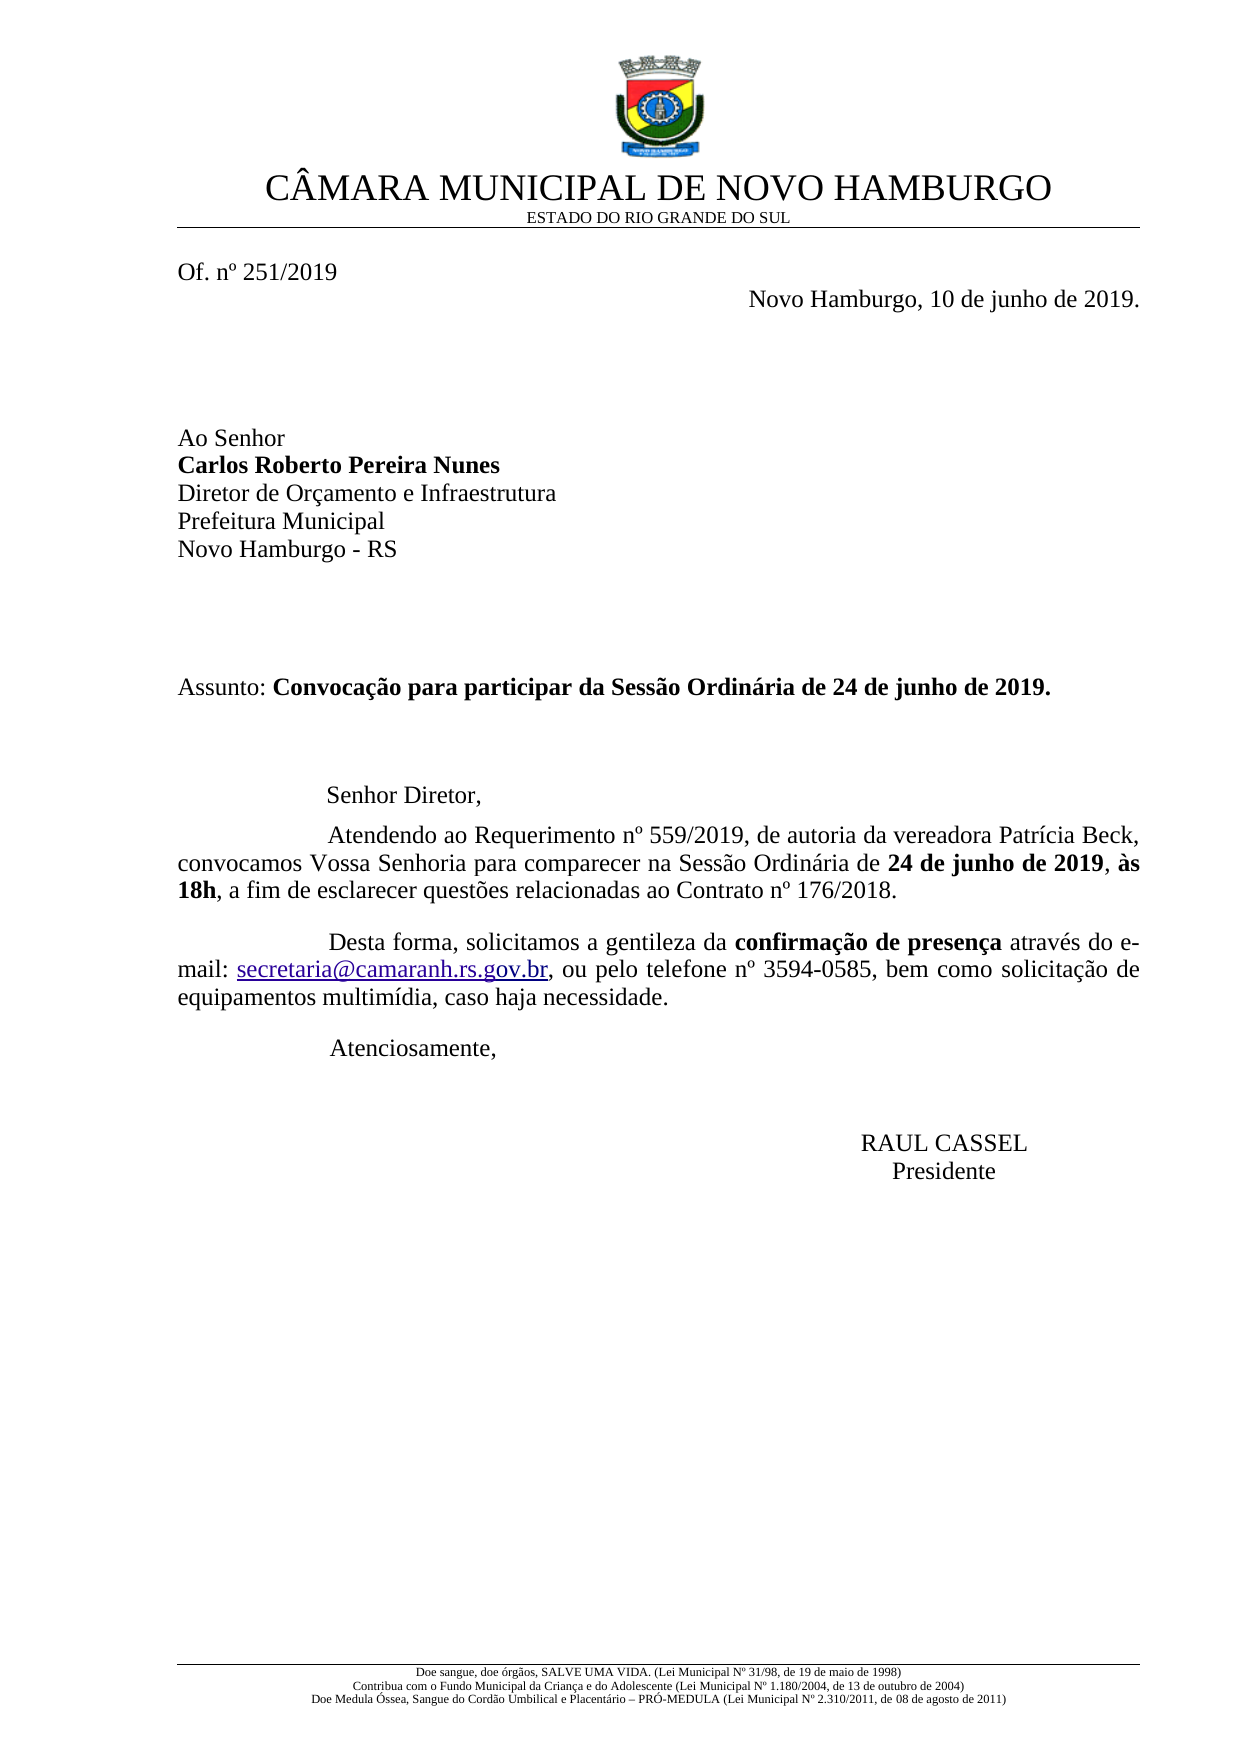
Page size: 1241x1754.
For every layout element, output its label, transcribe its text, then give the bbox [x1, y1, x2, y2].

text RAUL CASSEL [179, 1129, 1140, 1157]
picture [608, 47, 709, 163]
text Prefeitura Municipal [177, 507, 1140, 535]
text Of. nº 251/2019 [177, 258, 1140, 285]
text Senhor Diretor, [177, 781, 1140, 809]
text Assunto: Convocação para participar da Sessão Ordinária de 24 de junho de 2019. [177, 673, 1140, 701]
text Desta forma, solicitamos a gentileza da confirmação de presença através do e-mail: secretaria@camaranh.rs.gov.br, ou pelo telefone nº 3594-0585, bem como solicitação de equipamentos multimídia, caso haja necessidade. [177, 928, 1140, 1011]
text Novo Hamburgo, 10 de junho de 2019. [177, 285, 1140, 313]
text Atendendo ao Requerimento nº 559/2019, de autoria da vereadora Patrícia Beck, convocamos Vossa Senhoria para comparecer na Sessão Ordinária de 24 de junho de 2019, às 18h, a fim de esclarecer questões relacionadas ao Contrato nº 176/2018. [177, 821, 1140, 904]
text Atenciosamente, [177, 1034, 1140, 1062]
text Ao Senhor [177, 424, 1140, 452]
text Presidente [179, 1157, 1140, 1184]
text Diretor de Orçamento e Infraestrutura [177, 479, 1140, 507]
text Carlos Roberto Pereira Nunes [177, 452, 1140, 479]
text Novo Hamburgo - RS [177, 535, 1140, 562]
